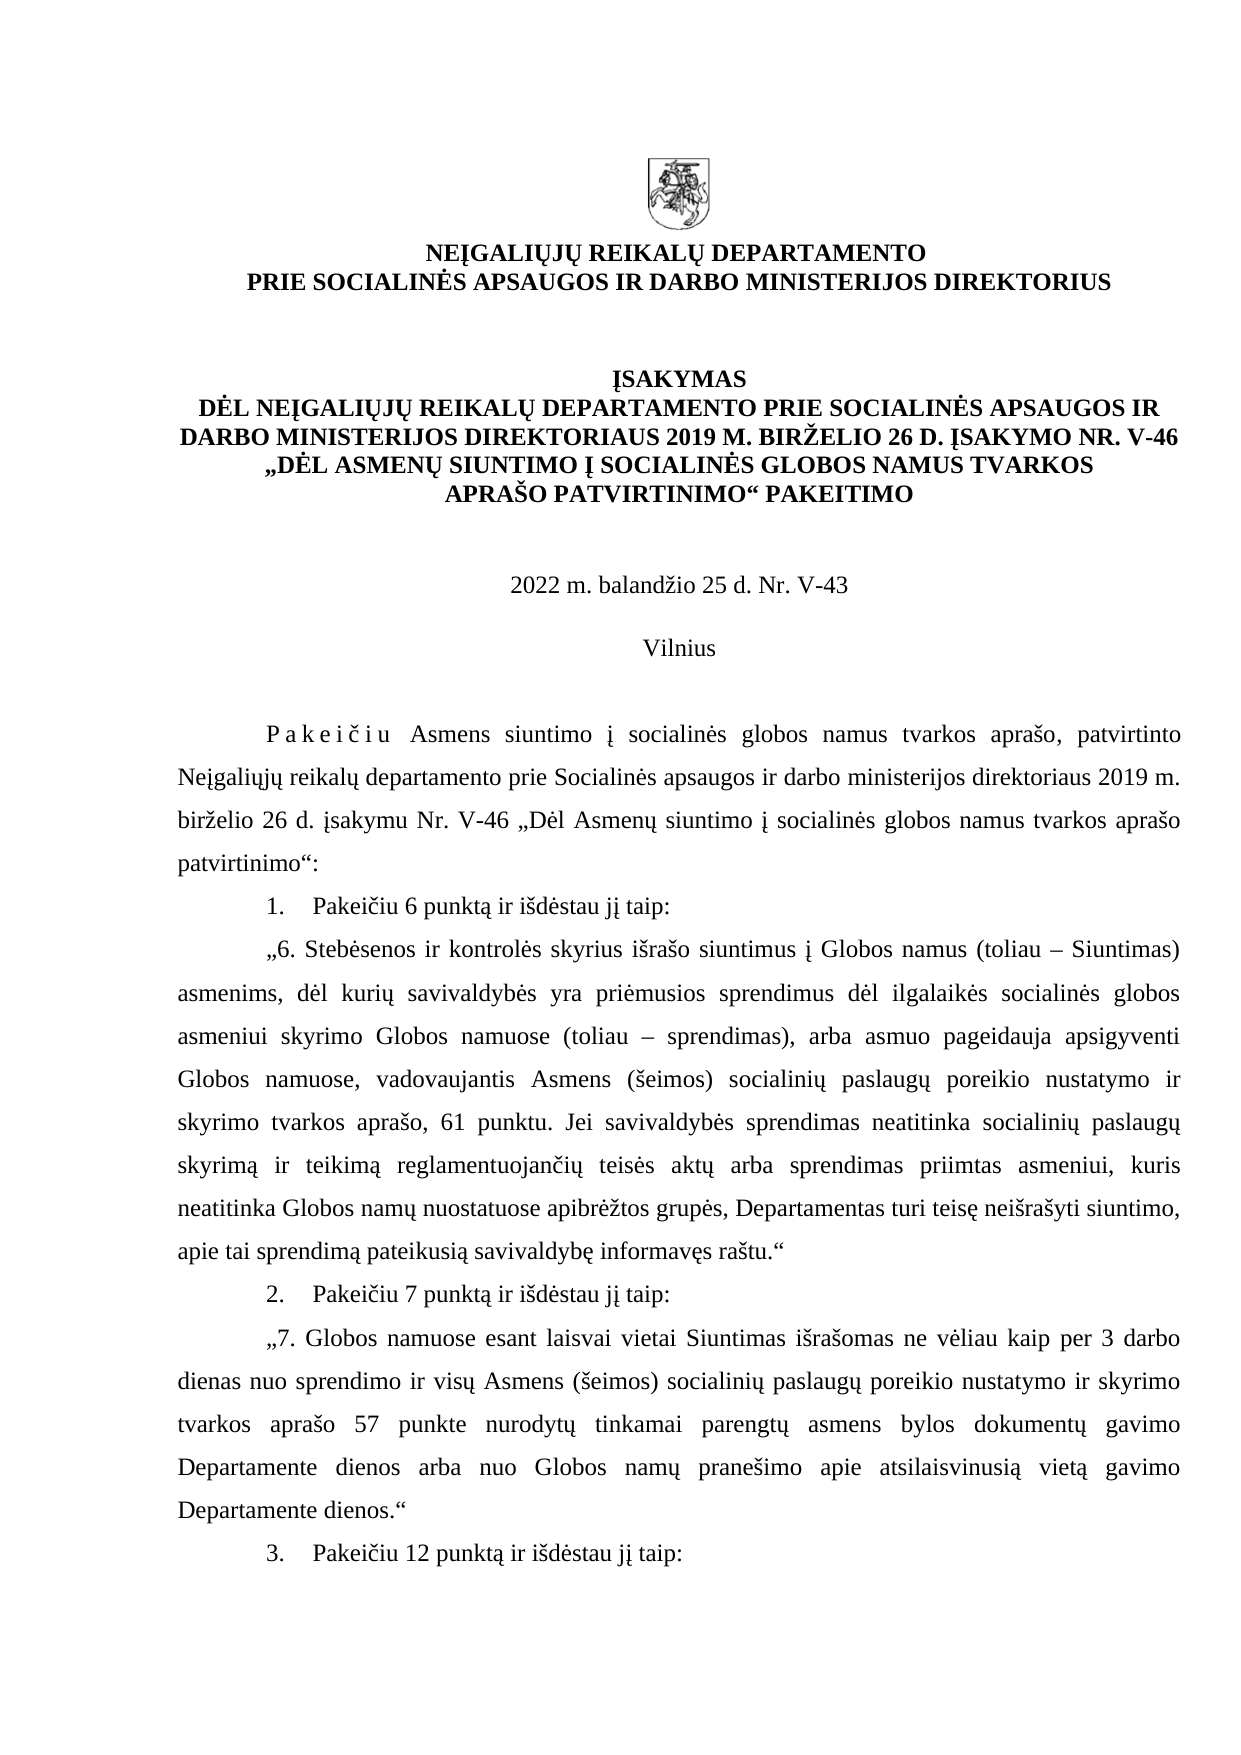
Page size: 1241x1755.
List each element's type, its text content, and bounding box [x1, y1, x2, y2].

text 2. Pakeičiu 7 punktą ir išdėstau jį taip: [177, 1279, 1181, 1308]
text neįgaliųjų REIKALų departamentO [177, 238, 1181, 267]
text Pakeičiu Asmens siuntimo į socialinės globos namus tvarkos aprašo, patvirtinto Neįgaliųjų reikalų departamento prie Socialinės apsaugos ir darbo ministerijos direktoriaus 2019 m. birželio 26 d. įsakymu Nr. V-46 „Dėl Asmenų siuntimo į socialinės globos namus tvarkos aprašo patvirtinimo“: [177, 719, 1181, 877]
text 1. Pakeičiu 6 punktą ir išdėstau jį taip: [177, 891, 1181, 920]
text 3. Pakeičiu 12 punktą ir išdėstau jį taip: [177, 1538, 1181, 1567]
text Vilnius [177, 599, 1181, 661]
text ĮSAKYMAS [177, 364, 1181, 393]
text PRIE socialinės apsaugos ir darbo ministerijos DIREKTORIUS [177, 267, 1181, 295]
text 2022 m. balandžio 25 d. Nr. V-43 [177, 537, 1181, 599]
text „6. Stebėsenos ir kontrolės skyrius išrašo siuntimus į Globos namus (toliau – Siuntimas) asmenims, dėl kurių savivaldybės yra priėmusios sprendimus dėl ilgalaikės socialinės globos asmeniui skyrimo Globos namuose (toliau – sprendimas), arba asmuo pageidauja apsigyventi Globos namuose, vadovaujantis Asmens (šeimos) socialinių paslaugų poreikio nustatymo ir skyrimo tvarkos aprašo, 61 punktu. Jei savivaldybės sprendimas neatitinka socialinių paslaugų skyrimą ir teikimą reglamentuojančių teisės aktų arba sprendimas priimtas asmeniui, kuris neatitinka Globos namų nuostatuose apibrėžtos grupės, Departamentas turi teisę neišrašyti siuntimo, apie tai sprendimą pateikusią savivaldybę informavęs raštu.“ [177, 934, 1181, 1265]
text DĖL NEĮGALIŲJŲ REIKALŲ DEPARTAMENTO PRIE SOCIALINĖS APSAUGOS IR DARBO MINISTERIJOS DIREKTORIAUS 2019 M. BIRŽELIO 26 D. ĮSAKYMO NR. V-46 „DĖL ASMENŲ SIUNTIMO Į SOCIALINĖS GLOBOS NAMUS TVARKOS APRAŠO PATVIRTINIMO“ pakeitimo [177, 393, 1181, 508]
text „7. Globos namuose esant laisvai vietai Siuntimas išrašomas ne vėliau kaip per 3 darbo dienas nuo sprendimo ir visų Asmens (šeimos) socialinių paslaugų poreikio nustatymo ir skyrimo tvarkos aprašo 57 punkte nurodytų tinkamai parengtų asmens bylos dokumentų gavimo Departamente dienos arba nuo Globos namų pranešimo apie atsilaisvinusią vietą gavimo Departamente dienos.“ [177, 1323, 1181, 1524]
